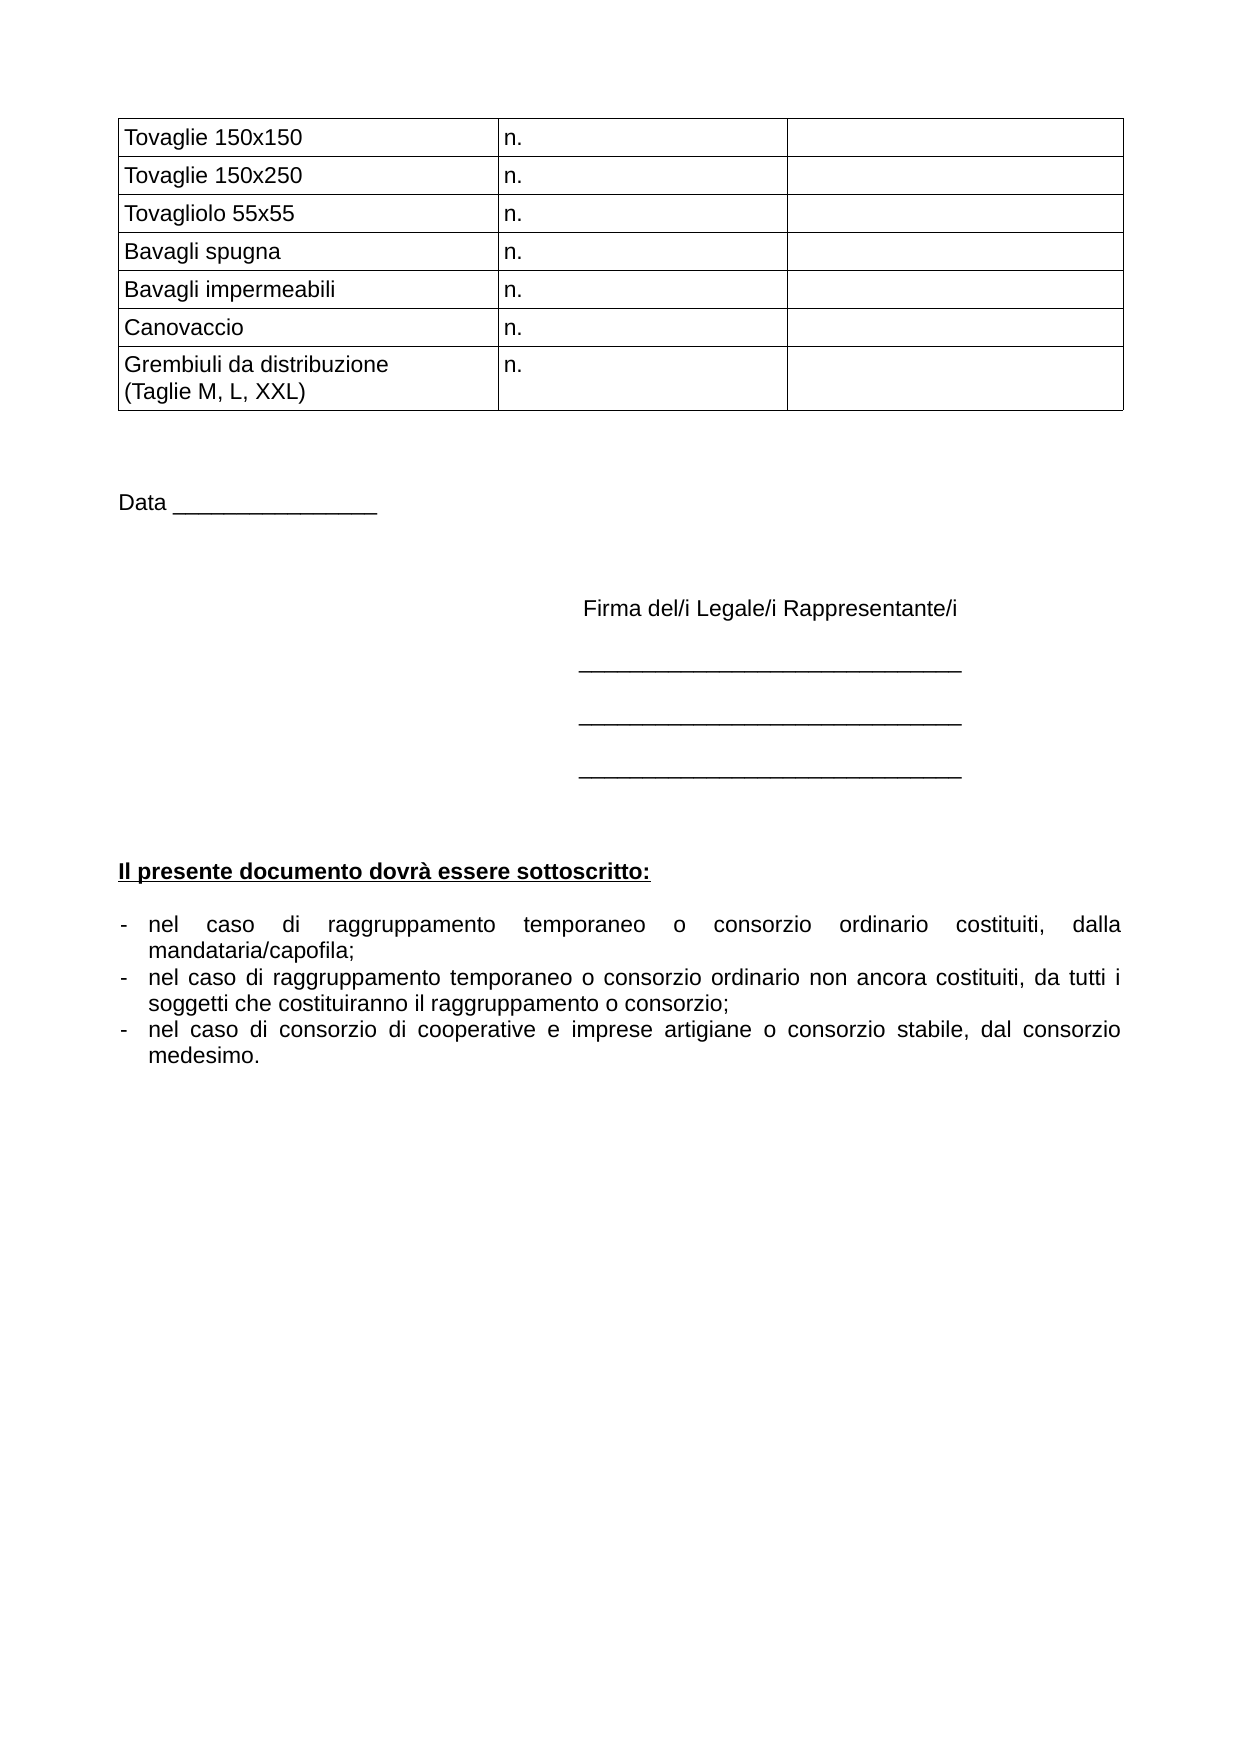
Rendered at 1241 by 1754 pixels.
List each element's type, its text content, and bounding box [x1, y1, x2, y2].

table_cell [788, 309, 1123, 346]
table_cell Grembiuli da distribuzione (Taglie M, L, XXL) [119, 347, 498, 410]
table_cell [788, 195, 1123, 232]
text ______________________________ [118, 753, 1122, 779]
table_cell Tovaglie 150x250 [119, 157, 498, 194]
text ______________________________ [118, 647, 1122, 673]
text - nel caso di raggruppamento temporaneo o consorzio ordinario non ancora costituiti, da tutti i soggetti che costituiranno il raggruppamento o consorzio; [120, 963, 1122, 1016]
table_cell n. [499, 347, 787, 410]
text Firma del/i Legale/i Rappresentante/i [118, 594, 1122, 621]
table_cell Canovaccio [119, 309, 498, 346]
table_cell n. [499, 233, 787, 270]
table_cell Bavagli spugna [119, 233, 498, 270]
table_cell [788, 119, 1123, 156]
table_cell [788, 347, 1123, 410]
text Data ________________ [118, 489, 1122, 515]
table_cell n. [499, 271, 787, 308]
text Il presente documento dovrà essere sottoscritto: [118, 858, 1122, 884]
table_cell n. [499, 157, 787, 194]
text - nel caso di raggruppamento temporaneo o consorzio ordinario costituiti, dalla mandataria/capofila; [120, 911, 1122, 963]
table_cell Tovaglie 150x150 [119, 119, 498, 156]
table_cell n. [499, 119, 787, 156]
table_cell Tovagliolo 55x55 [119, 195, 498, 232]
table_cell [788, 157, 1123, 194]
table_cell [788, 271, 1123, 308]
table_cell Bavagli impermeabili [119, 271, 498, 308]
text ______________________________ [118, 700, 1122, 726]
table_cell n. [499, 195, 787, 232]
table_cell n. [499, 309, 787, 346]
table_cell [788, 233, 1123, 270]
text - nel caso di consorzio di cooperative e imprese artigiane o consorzio stabile, dal consorzio medesimo. [120, 1016, 1122, 1069]
